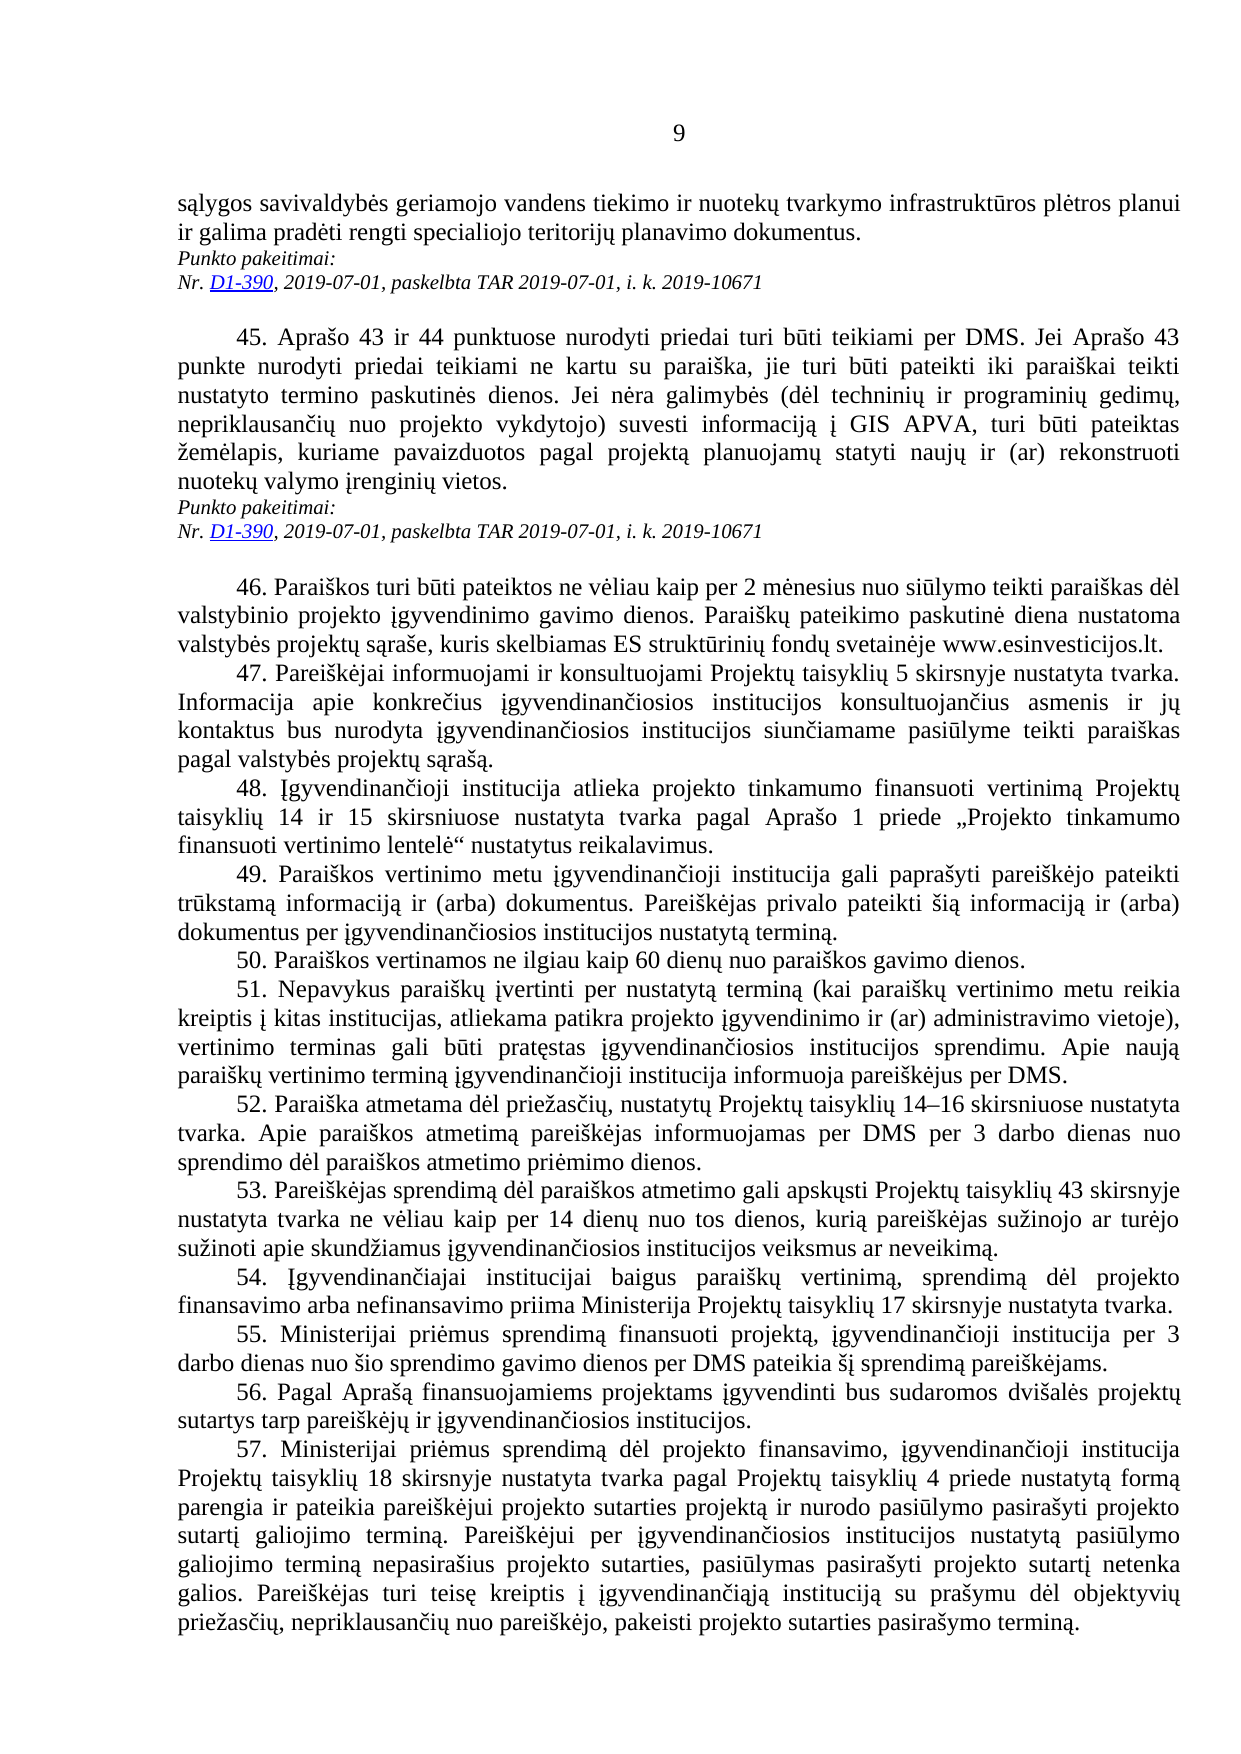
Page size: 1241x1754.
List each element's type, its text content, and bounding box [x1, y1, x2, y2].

text 55. Ministerijai priėmus sprendimą finansuoti projektą, įgyvendinančioji institucija per 3 darbo dienas nuo šio sprendimo gavimo dienos per DMS pateikia šį sprendimą pareiškėjams. [177, 1319, 1181, 1377]
text 54. Įgyvendinančiajai institucijai baigus paraiškų vertinimą, sprendimą dėl projekto finansavimo arba nefinansavimo priima Ministerija Projektų taisyklių 17 skirsnyje nustatyta tvarka. [177, 1262, 1181, 1319]
text sąlygos savivaldybės geriamojo vandens tiekimo ir nuotekų tvarkymo infrastruktūros plėtros planui ir galima pradėti rengti specialiojo teritorijų planavimo dokumentus. [177, 188, 1181, 246]
text 49. Paraiškos vertinimo metu įgyvendinančioji institucija gali paprašyti pareiškėjo pateikti trūkstamą informaciją ir (arba) dokumentus. Pareiškėjas privalo pateikti šią informaciją ir (arba) dokumentus per įgyvendinančiosios institucijos nustatytą terminą. [177, 859, 1181, 946]
text 52. Paraiška atmetama dėl priežasčių, nustatytų Projektų taisyklių 14–16 skirsniuose nustatyta tvarka. Apie paraiškos atmetimą pareiškėjas informuojamas per DMS per 3 darbo dienas nuo sprendimo dėl paraiškos atmetimo priėmimo dienos. [177, 1089, 1181, 1176]
text 46. Paraiškos turi būti pateiktos ne vėliau kaip per 2 mėnesius nuo siūlymo teikti paraiškas dėl valstybinio projekto įgyvendinimo gavimo dienos. Paraiškų pateikimo paskutinė diena nustatoma valstybės projektų sąraše, kuris skelbiamas ES struktūrinių fondų svetainėje www.esinvesticijos.lt. [177, 572, 1181, 658]
text 51. Nepavykus paraiškų įvertinti per nustatytą terminą (kai paraiškų vertinimo metu reikia kreiptis į kitas institucijas, atliekama patikra projekto įgyvendinimo ir (ar) administravimo vietoje), vertinimo terminas gali būti pratęstas įgyvendinančiosios institucijos sprendimu. Apie naują paraiškų vertinimo terminą įgyvendinančioji institucija informuoja pareiškėjus per DMS. [177, 974, 1181, 1089]
text 47. Pareiškėjai informuojami ir konsultuojami Projektų taisyklių 5 skirsnyje nustatyta tvarka. Informacija apie konkrečius įgyvendinančiosios institucijos konsultuojančius asmenis ir jų kontaktus bus nurodyta įgyvendinančiosios institucijos siunčiamame pasiūlyme teikti paraiškas pagal valstybės projektų sąrašą. [177, 658, 1181, 773]
text 56. Pagal Aprašą finansuojamiems projektams įgyvendinti bus sudaromos dvišalės projektų sutartys tarp pareiškėjų ir įgyvendinančiosios institucijos. [177, 1377, 1181, 1434]
text 57. Ministerijai priėmus sprendimą dėl projekto finansavimo, įgyvendinančioji institucija Projektų taisyklių 18 skirsnyje nustatyta tvarka pagal Projektų taisyklių 4 priede nustatytą formą parengia ir pateikia pareiškėjui projekto sutarties projektą ir nurodo pasiūlymo pasirašyti projekto sutartį galiojimo terminą. Pareiškėjui per įgyvendinančiosios institucijos nustatytą pasiūlymo galiojimo terminą nepasirašius projekto sutarties, pasiūlymas pasirašyti projekto sutartį netenka galios. Pareiškėjas turi teisę kreiptis į įgyvendinančiąją instituciją su prašymu dėl objektyvių priežasčių, nepriklausančių nuo pareiškėjo, pakeisti projekto sutarties pasirašymo terminą. [177, 1434, 1181, 1636]
text 53. Pareiškėjas sprendimą dėl paraiškos atmetimo gali apskųsti Projektų taisyklių 43 skirsnyje nustatyta tvarka ne vėliau kaip per 14 dienų nuo tos dienos, kurią pareiškėjas sužinojo ar turėjo sužinoti apie skundžiamus įgyvendinančiosios institucijos veiksmus ar neveikimą. [177, 1176, 1181, 1262]
text 45. Aprašo 43 ir 44 punktuose nurodyti priedai turi būti teikiami per DMS. Jei Aprašo 43 punkte nurodyti priedai teikiami ne kartu su paraiška, jie turi būti pateikti iki paraiškai teikti nustatyto termino paskutinės dienos. Jei nėra galimybės (dėl techninių ir programinių gedimų, nepriklausančių nuo projekto vykdytojo) suvesti informaciją į GIS APVA, turi būti pateiktas žemėlapis, kuriame pavaizduotos pagal projektą planuojamų statyti naujų ir (ar) rekonstruoti nuotekų valymo įrenginių vietos. [177, 322, 1181, 495]
text 50. Paraiškos vertinamos ne ilgiau kaip 60 dienų nuo paraiškos gavimo dienos. [177, 946, 1181, 974]
text Nr. D1-390, 2019-07-01, paskelbta TAR 2019-07-01, i. k. 2019-10671 [177, 270, 1181, 294]
text Punkto pakeitimai: [177, 246, 1181, 270]
text Punkto pakeitimai: [177, 495, 1181, 519]
text 48. Įgyvendinančioji institucija atlieka projekto tinkamumo finansuoti vertinimą Projektų taisyklių 14 ir 15 skirsniuose nustatyta tvarka pagal Aprašo 1 priede „Projekto tinkamumo finansuoti vertinimo lentelė“ nustatytus reikalavimus. [177, 773, 1181, 859]
text Nr. D1-390, 2019-07-01, paskelbta TAR 2019-07-01, i. k. 2019-10671 [177, 519, 1181, 543]
